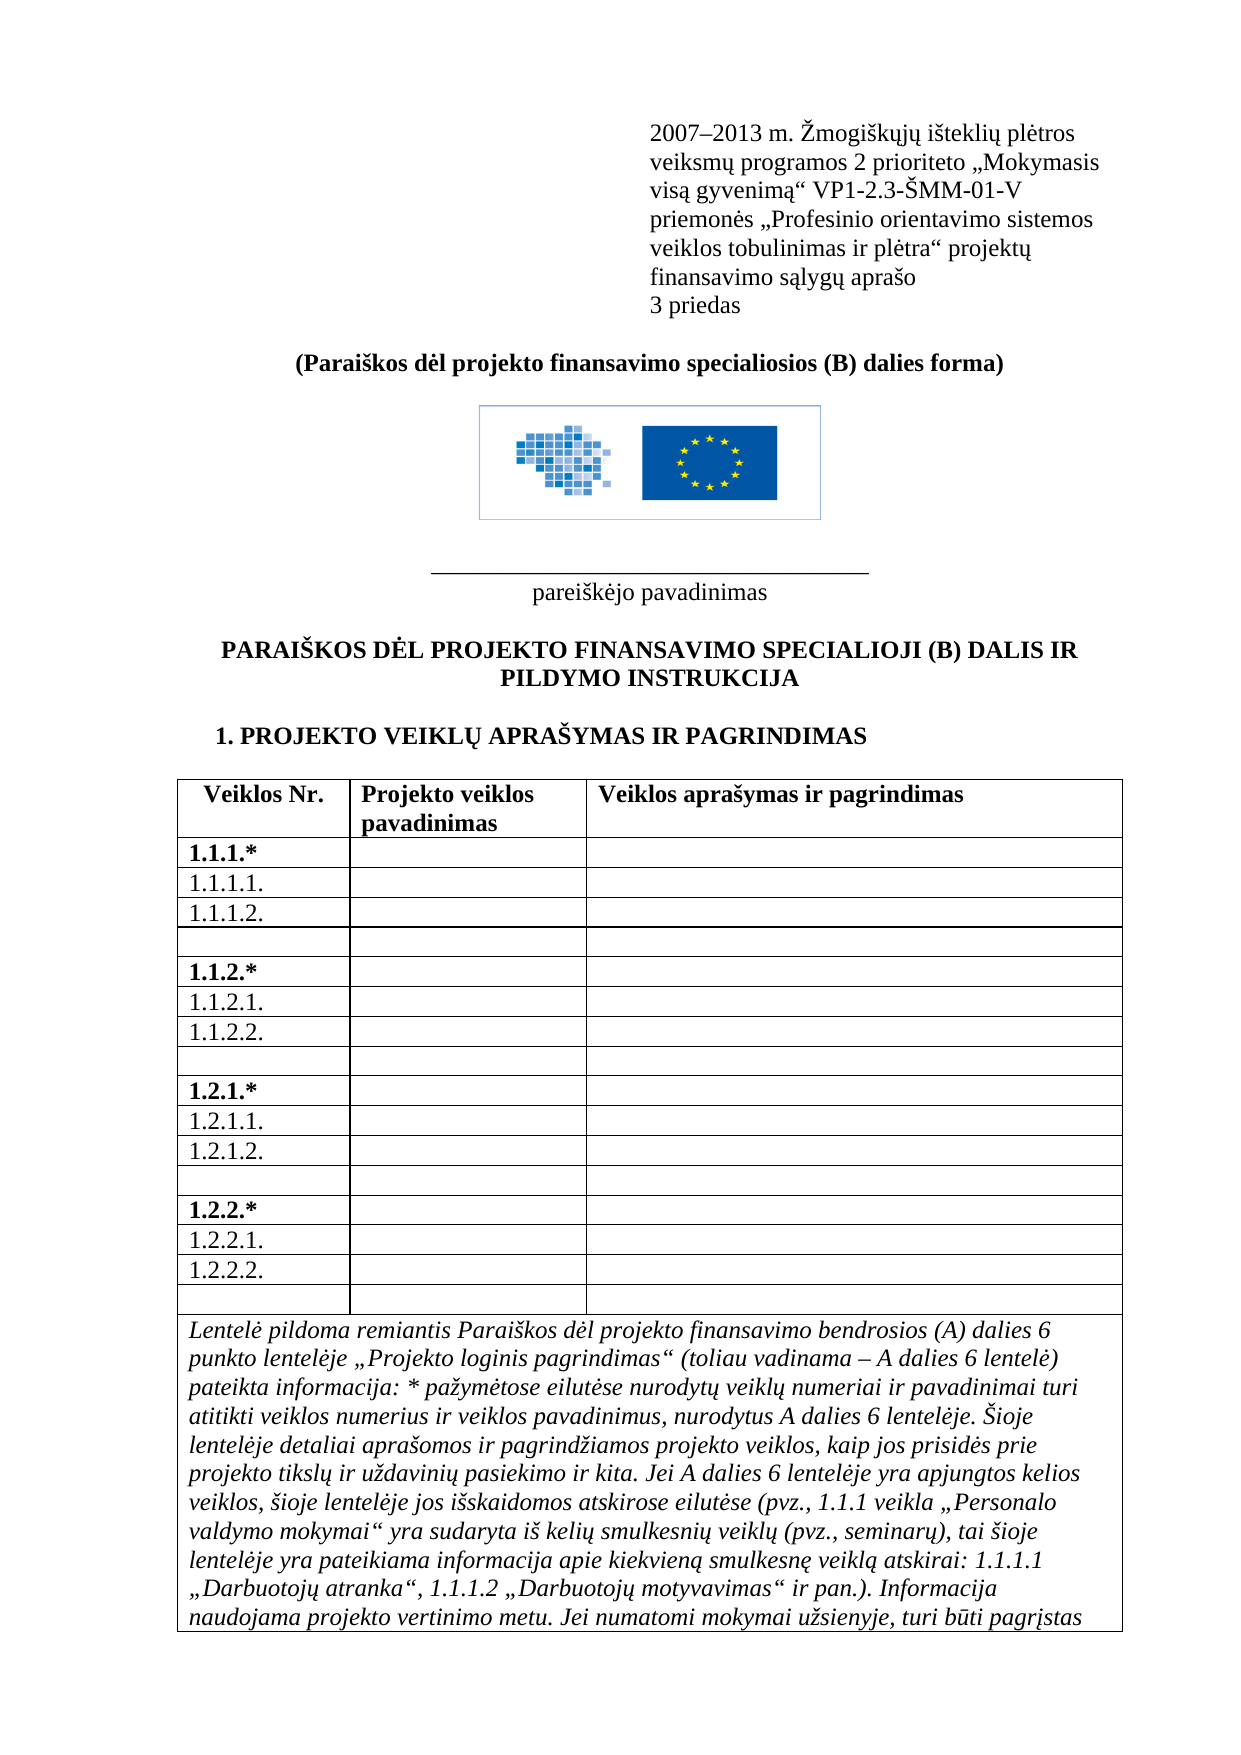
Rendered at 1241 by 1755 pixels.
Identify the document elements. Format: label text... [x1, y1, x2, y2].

table_cell [351, 1255, 586, 1284]
text 1. PROJEKTO VEIKLŲ APRAŠYMAS IR PAGRINDIMAS [215, 721, 1122, 750]
table_cell [351, 1196, 586, 1224]
table_cell [587, 987, 1122, 1016]
table_header Veiklos aprašymas ir pagrindimas [587, 780, 1122, 837]
table_cell [351, 987, 586, 1016]
text veiksmų programos 2 prioriteto „Mokymasis [649, 147, 1122, 176]
text priemonės „Profesinio orientavimo sistemos [649, 204, 1122, 233]
text veiklos tobulinimas ir plėtra“ projektų [649, 233, 1122, 262]
table_cell [351, 1047, 586, 1075]
table_cell [587, 1255, 1122, 1284]
table_cell 1.2.2.* [178, 1196, 349, 1224]
table_cell [587, 838, 1122, 867]
table_cell [351, 957, 586, 986]
table_cell [587, 1076, 1122, 1105]
table_cell 1.2.1.* [178, 1076, 349, 1105]
table_cell [178, 1047, 349, 1075]
text PARAIŠKOS DĖL PROJEKTO FINANSAVIMO SPECIALIOJI (B) DALIS IR PILDYMO INSTRUKCIJA [177, 635, 1122, 692]
text finansavimo sąlygų aprašo [649, 262, 1122, 291]
table_cell [351, 868, 586, 897]
table_cell [351, 1166, 586, 1194]
table_cell 1.2.1.1. [178, 1106, 349, 1135]
table_cell [351, 928, 586, 956]
table_cell 1.2.1.2. [178, 1136, 349, 1165]
table_cell [587, 1017, 1122, 1046]
table_cell [587, 1285, 1122, 1314]
table_cell [587, 868, 1122, 897]
table_cell [178, 1285, 349, 1314]
table_cell [351, 1076, 586, 1105]
table_cell 1.1.2.2. [178, 1017, 349, 1046]
table_cell 1.1.1.1. [178, 868, 349, 897]
table_header Veiklos Nr. [178, 780, 349, 837]
table_cell [587, 928, 1122, 956]
table_cell 1.1.2.1. [178, 987, 349, 1016]
table_cell [351, 1017, 586, 1046]
table_cell 1.1.1.2. [178, 898, 349, 926]
table_cell [587, 1225, 1122, 1254]
text visą gyvenimą“ VP1-2.3-ŠMM-01-V [649, 176, 1122, 204]
table_cell [178, 1166, 349, 1194]
table_cell Lentelė pildoma remiantis Paraiškos dėl projekto finansavimo bendrosios (A) dalies 6 punkto lentelėje „Projekto loginis pagrindimas“ (toliau vadinama – A dalies 6 lentelė) pateikta informacija: * pažymėtose eilutėse nurodytų veiklų numeriai ir pavadinimai turi atitikti veiklos numerius ir veiklos pavadinimus, nurodytus A dalies 6 lentelėje. Šioje lentelėje detaliai aprašomos ir pagrindžiamos projekto veiklos, kaip jos prisidės prie projekto tikslų ir uždavinių pasiekimo ir kita. Jei A dalies 6 lentelėje yra apjungtos kelios veiklos, šioje lentelėje jos išskaidomos atskirose eilutėse (pvz., 1.1.1 veikla „Personalo valdymo mokymai“ yra sudaryta iš kelių smulkesnių veiklų (pvz., seminarų), tai šioje lentelėje yra pateikiama informacija apie kiekvieną smulkesnę veiklą atskirai: 1.1.1.1 „Darbuotojų atranka“, 1.1.1.2 „Darbuotojų motyvavimas“ ir pan.). Informacija naudojama projekto vertinimo metu. Jei numatomi mokymai užsienyje, turi būti pagrįstas [178, 1315, 1122, 1631]
table_cell 1.2.2.1. [178, 1225, 349, 1254]
text 2007–2013 m. Žmogiškųjų išteklių plėtros [649, 118, 1122, 147]
text 3 priedas [649, 291, 1122, 319]
table_cell [587, 1047, 1122, 1075]
table_cell [351, 1285, 586, 1314]
table_cell [351, 898, 586, 926]
text (Paraiškos dėl projekto finansavimo specialiosios (B) dalies forma) [177, 348, 1122, 377]
table_header Projekto veiklos pavadinimas [351, 780, 586, 837]
table_cell 1.1.1.* [178, 838, 349, 867]
table_cell [587, 1106, 1122, 1135]
table_cell [587, 1196, 1122, 1224]
text ___________________________________ [177, 548, 1122, 577]
table_cell [351, 1136, 586, 1165]
table_cell [178, 928, 349, 956]
table_cell [351, 838, 586, 867]
table_cell [587, 957, 1122, 986]
table_cell 1.1.2.* [178, 957, 349, 986]
table_cell [587, 1166, 1122, 1194]
table_cell [351, 1106, 586, 1135]
table_cell [351, 1225, 586, 1254]
table_cell 1.2.2.2. [178, 1255, 349, 1284]
table_cell [587, 1136, 1122, 1165]
text pareiškėjo pavadinimas [177, 577, 1122, 606]
table_cell [587, 898, 1122, 926]
